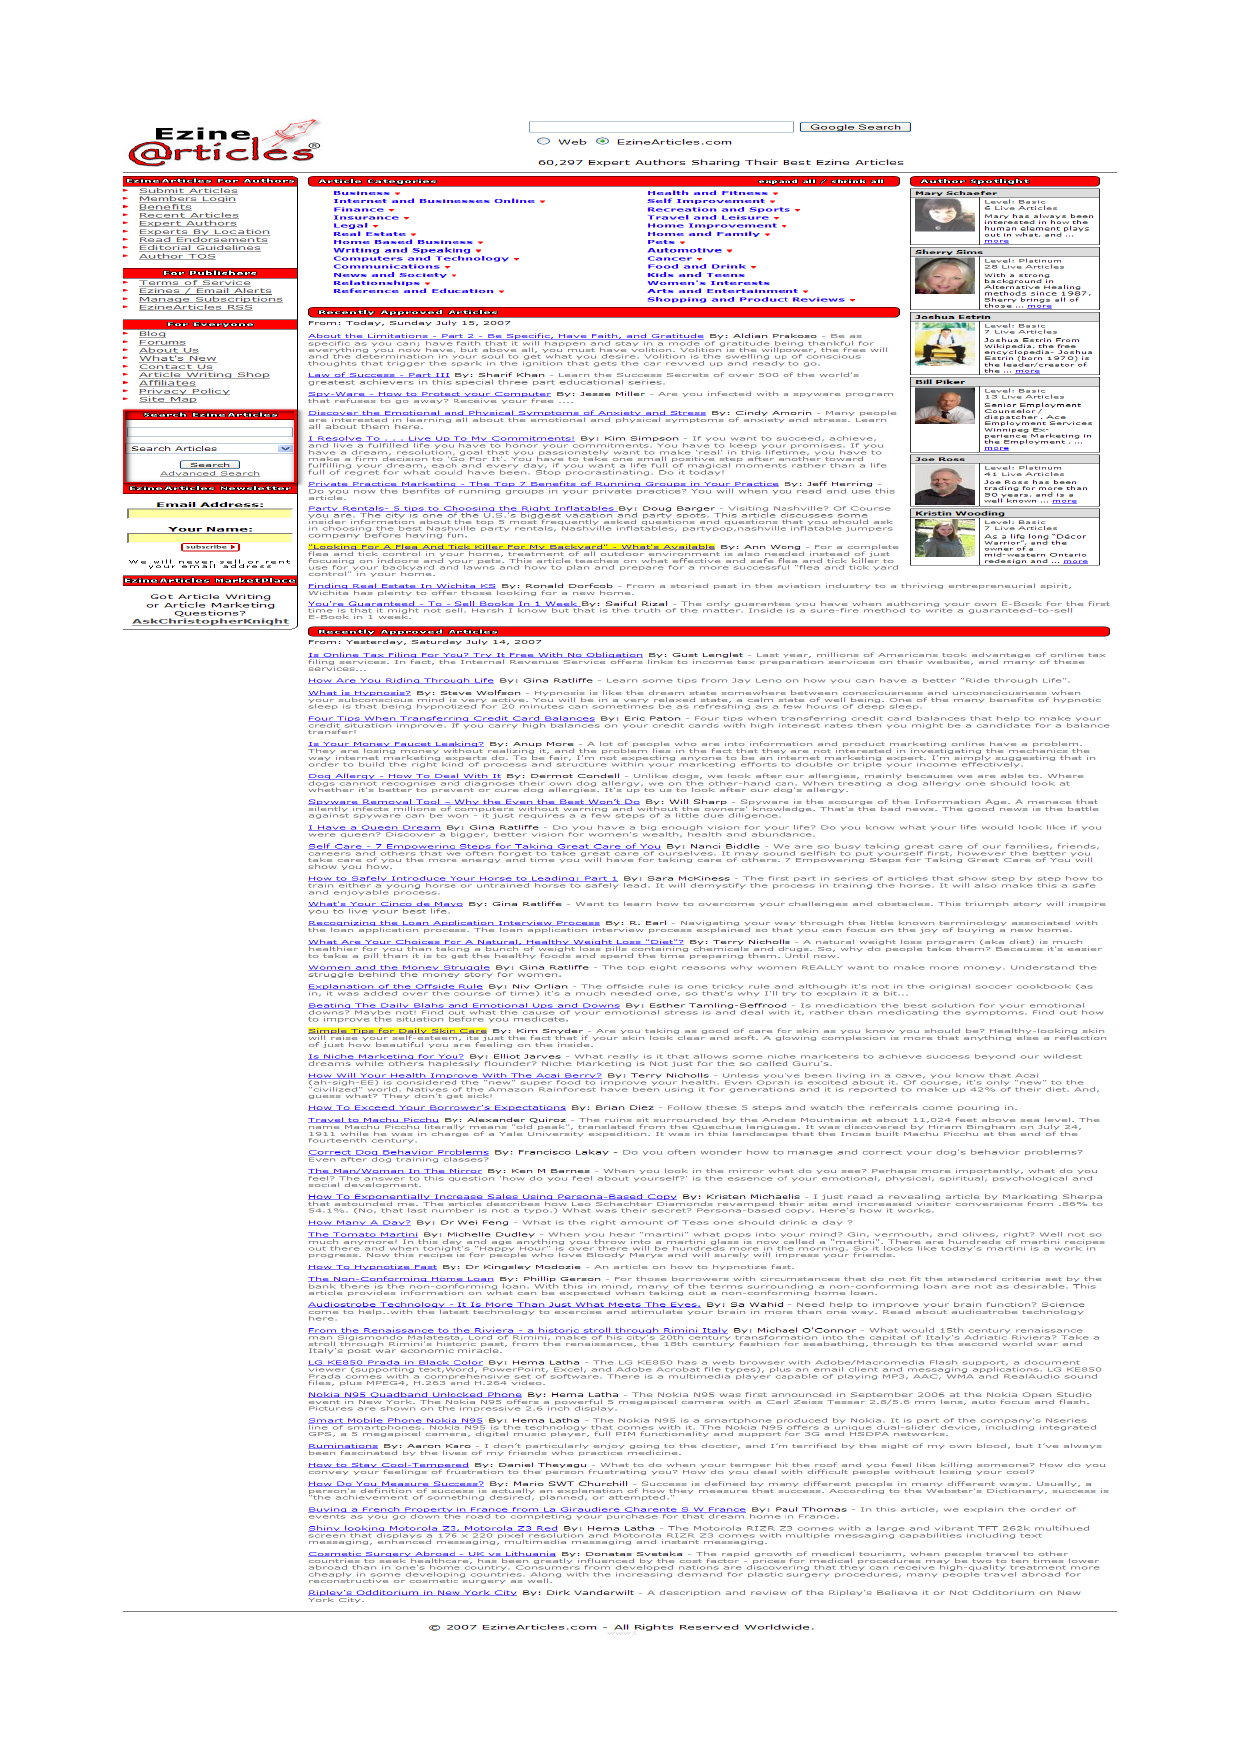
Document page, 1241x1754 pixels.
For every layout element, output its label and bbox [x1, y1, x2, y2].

picture [123, 118, 1117, 1636]
